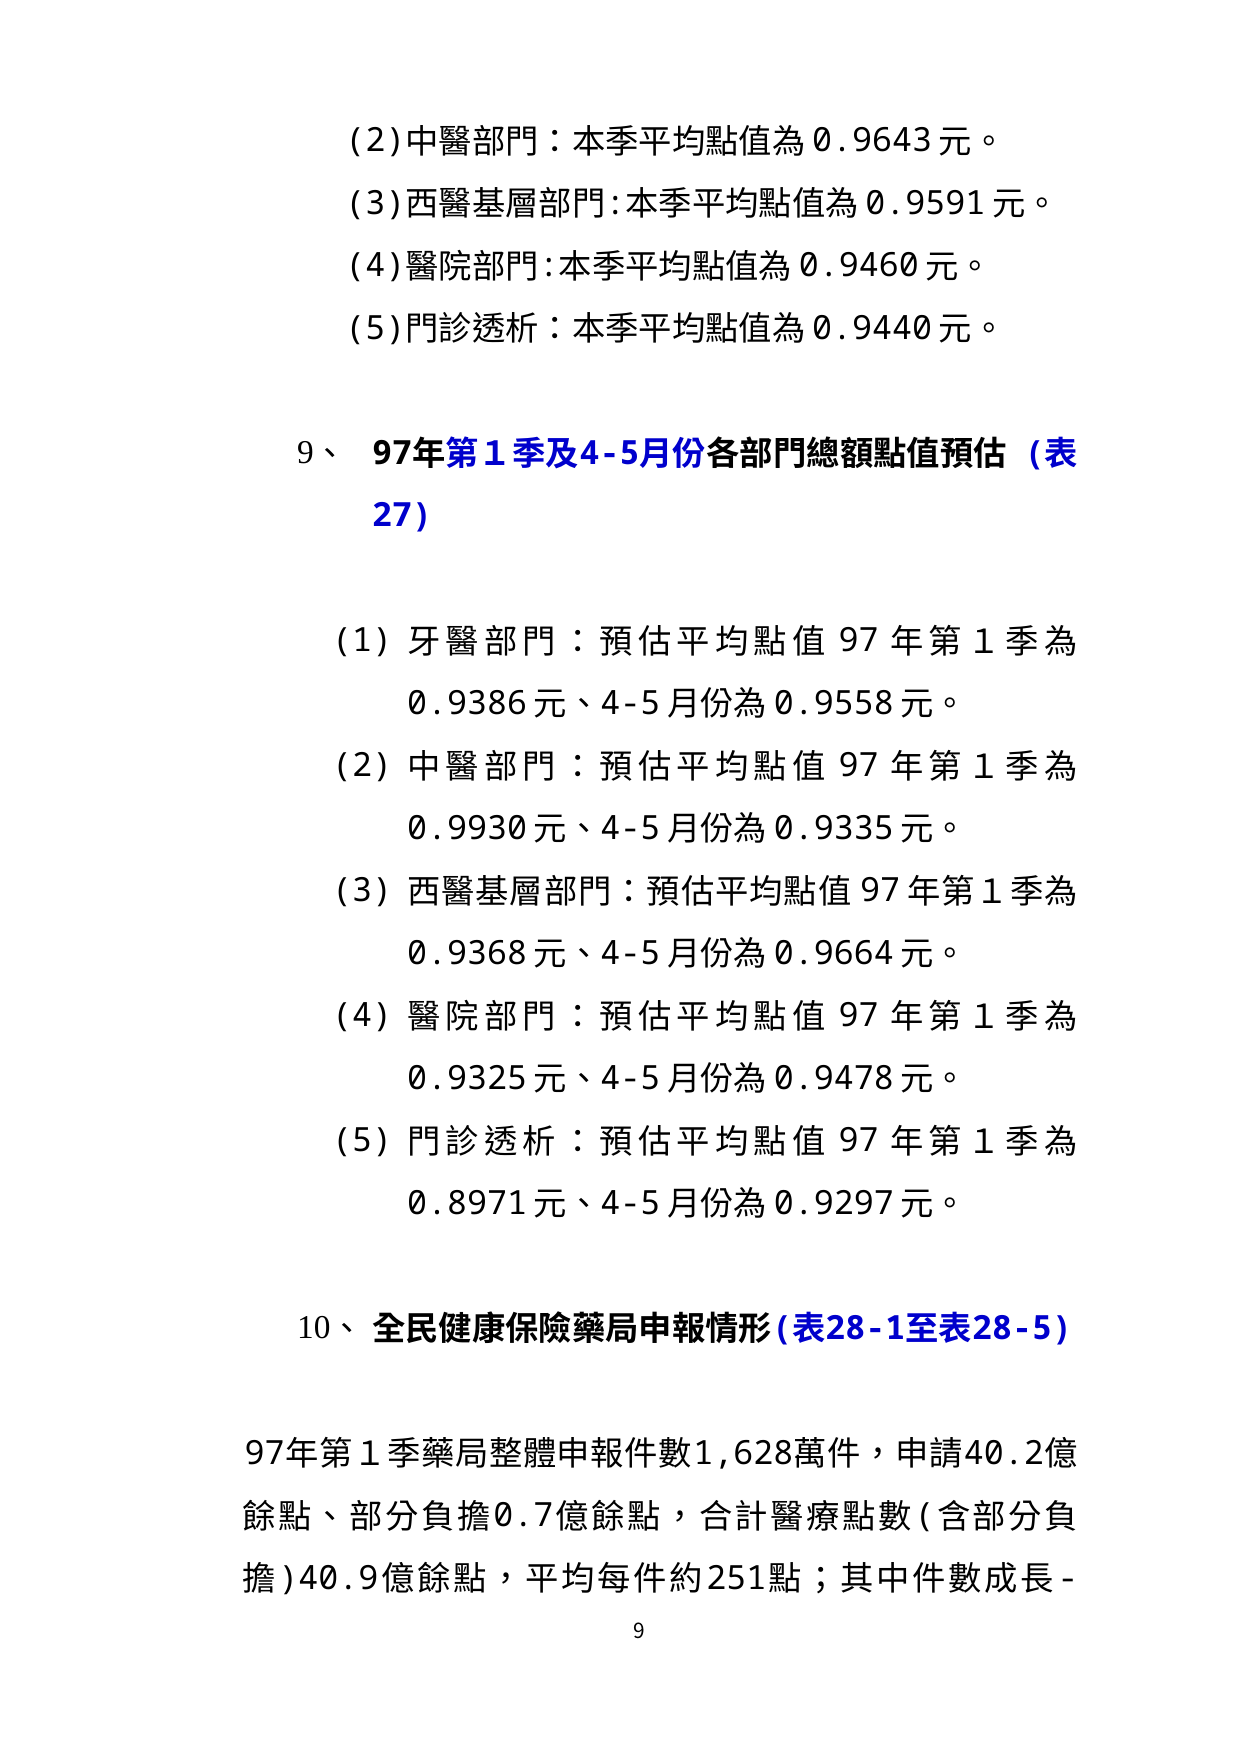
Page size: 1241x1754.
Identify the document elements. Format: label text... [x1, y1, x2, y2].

list 醫院部門:本季平均點值為0.9460元。 [345, 222, 1078, 284]
list 西醫基層部門：預估平均點值97年第１季為0.9368元、4-5月份為0.9664元。 [332, 847, 1078, 972]
list 醫院部門：預估平均點值97年第１季為0.9325元、4-5月份為0.9478元。 [332, 972, 1078, 1097]
list 門診透析：本季平均點值為0.9440元。 [345, 284, 1078, 347]
list 中醫部門：預估平均點值97年第１季為0.9930元、4-5月份為0.9335元。 [332, 722, 1078, 847]
text 97年第１季藥局整體申報件數1,628萬件，申請40.2億餘點、部分負擔0.7億餘點，合計醫療點數(含部分負擔)40.9億餘點，平均每件約251點；其中件數成長- [242, 1409, 1078, 1597]
list 中醫部門：本季平均點值為0.9643元。 [345, 97, 1078, 159]
list 牙醫部門：預估平均點值97年第１季為0.9386元、4-5月份為0.9558元。 [332, 597, 1078, 722]
list 97年第１季及4-5月份各部門總額點值預估 (表27) [297, 409, 1078, 534]
list 全民健康保險藥局申報情形(表28-1至表28-5) [297, 1284, 1078, 1347]
list 門診透析：預估平均點值97年第１季為0.8971元、4-5月份為0.9297元。 [332, 1097, 1078, 1222]
list 西醫基層部門:本季平均點值為0.9591元。 [345, 159, 1078, 222]
